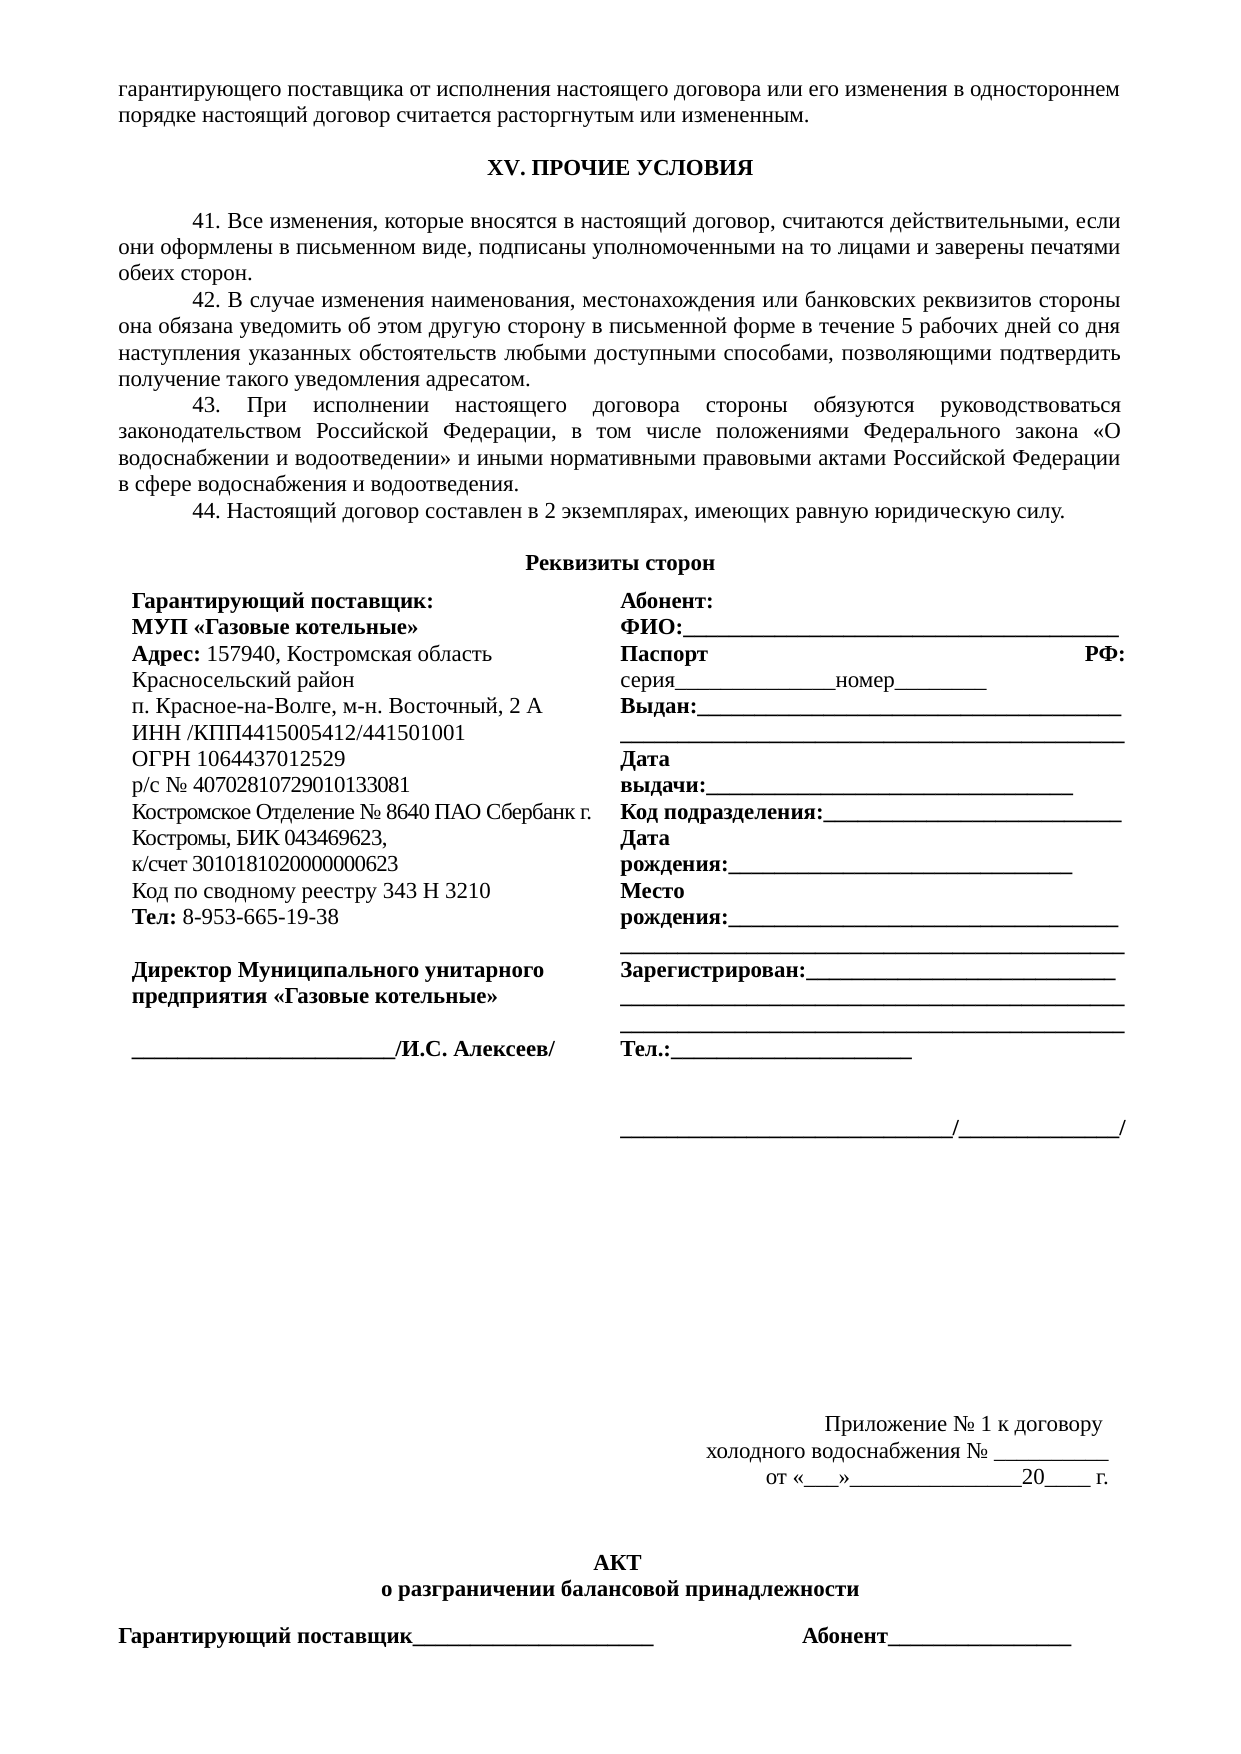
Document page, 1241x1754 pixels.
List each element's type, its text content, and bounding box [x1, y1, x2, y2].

text гарантирующего поставщика от исполнения настоящего договора или его изменения в одностороннем порядке настоящий договор считается расторгнутым или измененным. [118, 75, 1122, 128]
table_header [107, 576, 120, 1152]
text XV. ПРОЧИЕ УСЛОВИЯ [118, 154, 1122, 180]
text 43. При исполнении настоящего договора стороны обязуются руководствоваться законодательством Российской Федерации, в том числе положениями Федерального закона «О водоснабжении и водоотведении» и иными нормативными правовыми актами Российской Федерации в сфере водоснабжения и водоотведения. [118, 391, 1122, 497]
text о разграничении балансовой принадлежности [118, 1575, 1122, 1601]
text 41. Все изменения, которые вносятся в настоящий договор, считаются действительными, если они оформлены в письменном виде, подписаны уполномоченными на то лицами и заверены печатями обеих сторон. [118, 207, 1122, 286]
text АКТ [118, 1549, 1122, 1575]
text 44. Настоящий договор составлен в 2 экземплярах, имеющих равную юридическую силу. [118, 497, 1122, 523]
table_cell Приложение № 1 к договору холодного водоснабжения № __________ от «___»_______________20____ г. [604, 1152, 1120, 1489]
text 42. В случае изменения наименования, местонахождения или банковских реквизитов стороны она обязана уведомить об этом другую сторону в письменной форме в течение 5 рабочих дней со дня наступления указанных обстоятельств любыми доступными способами, позволяющими подтвердить получение такого уведомления адресатом. [118, 286, 1122, 391]
table_cell [1120, 1152, 1137, 1489]
table_header Гарантирующий поставщик: МУП «Газовые котельные» Адрес: 157940, Костромская область Красносельский район п. Красное-на-Волге, м-н. Восточный, 2 А ИНН /КПП4415005412/441501001 ОГРН 1064437012529 р/с № 40702810729010133081 Костромское Отделение № 8640 ПАО Сбербанк г. Костромы, БИК 043469623, к/счет 3010181020000000623 Код по сводному реестру 343 Н 3210 Тел: 8-953-665-19-38 Директор Муниципального унитарного предприятия «Газовые котельные» _______________________/И.С. Алексеев/ [120, 576, 609, 1152]
text Реквизиты сторон [118, 549, 1122, 576]
table_header Абонент: ФИО:______________________________________ Паспорт РФ: серия______________номер________ Выдан:_________________________________________________________________________________ Дата выдачи:________________________________ Код подразделения:__________________________ Дата рождения:______________________________ Место рождения:______________________________________________________________________________ Зарегистрирован:___________________________________________________________________________________________________________________ Тел.:_____________________ _____________________________/______________/ [609, 576, 1137, 1152]
table_cell [107, 1152, 604, 1489]
